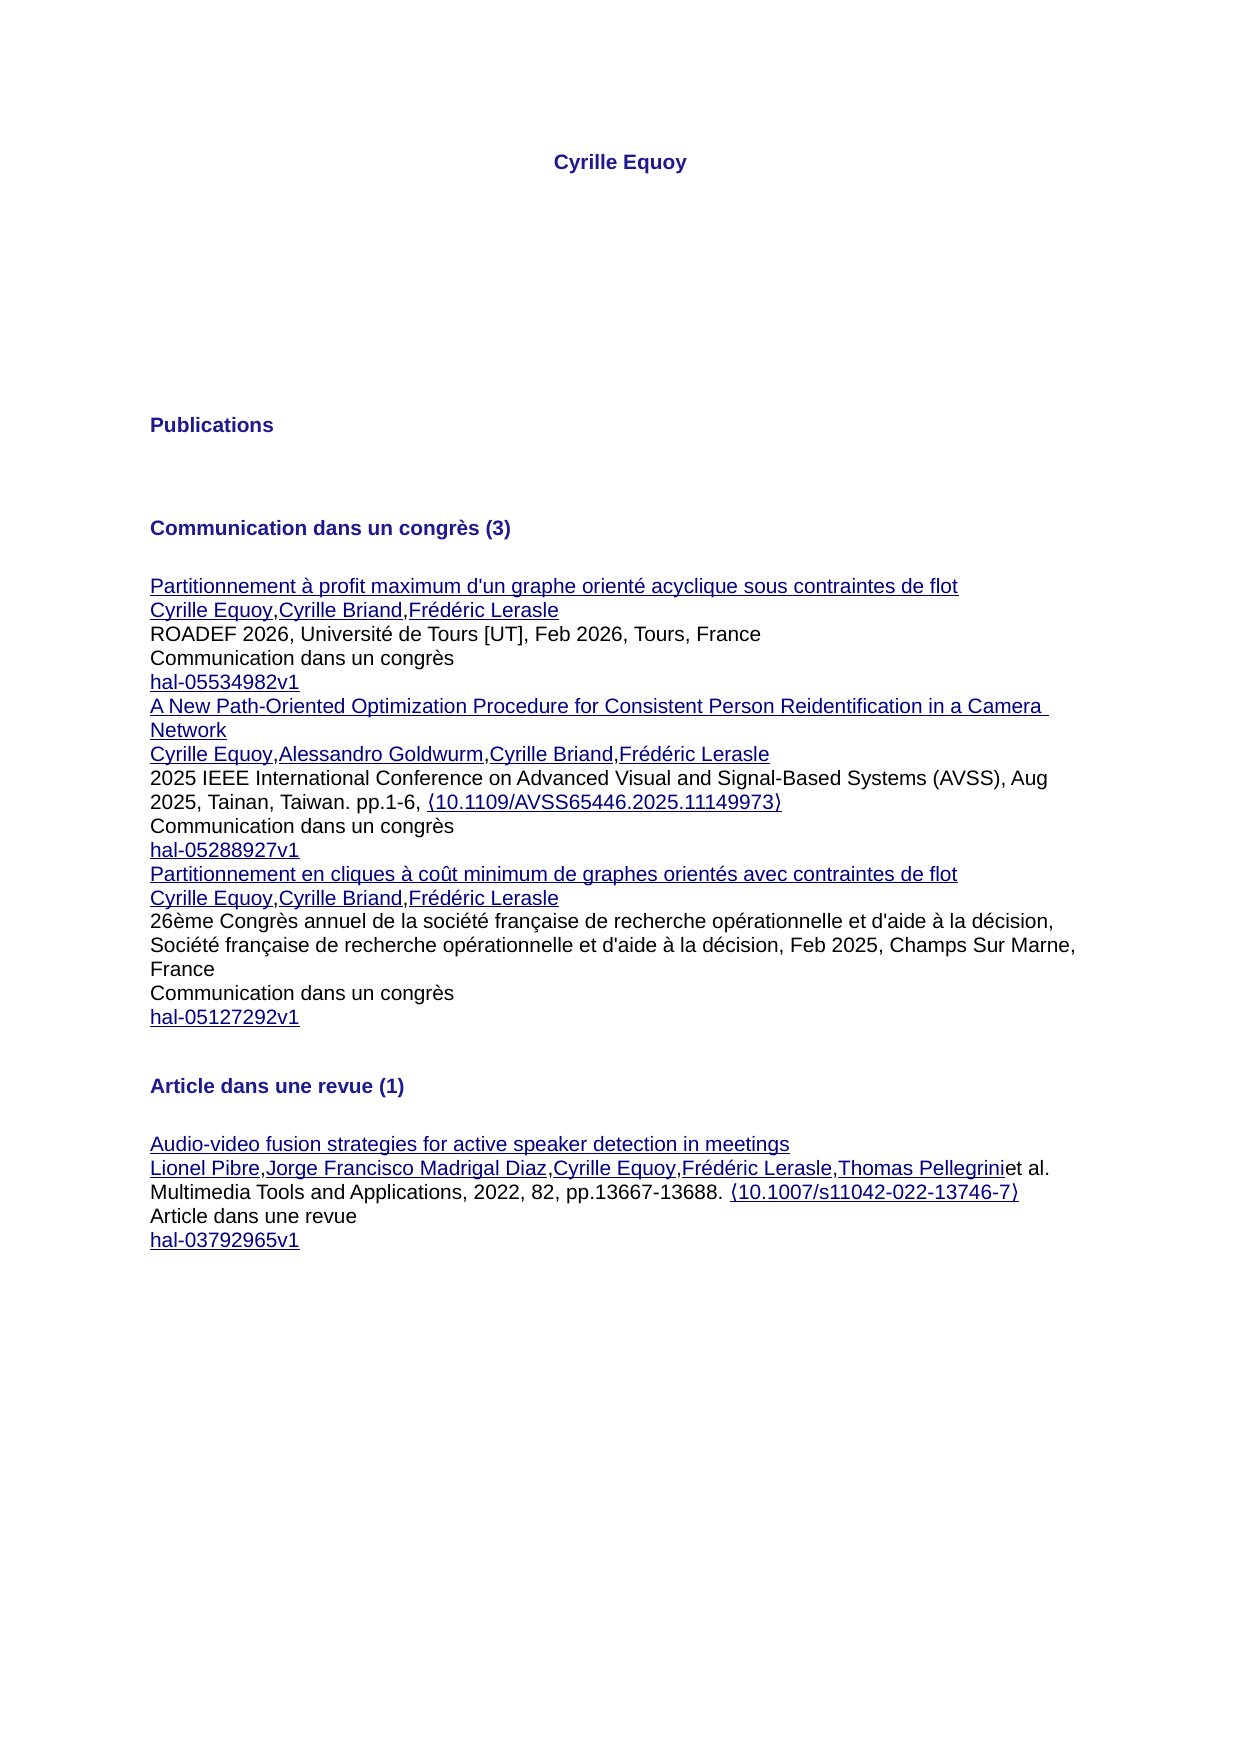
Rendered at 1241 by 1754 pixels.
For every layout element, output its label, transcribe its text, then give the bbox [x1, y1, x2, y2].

subtitle Communication dans un congrès (3) [150, 516, 1090, 539]
subtitle Cyrille Equoy [150, 150, 1090, 174]
table_header Partitionnement à profit maximum d'un graphe orienté acyclique sous contraintes de flot Cyrille Equoy,Cyrille Briand,Frédéric Lerasle ROADEF 2026, Université de Tours [UT], Feb 2026, Tours, France Communication dans un congrès hal-05534982v1 [150, 574, 1090, 694]
table_cell A New Path-Oriented Optimization Procedure for Consistent Person Reidentification in a Camera Network Cyrille Equoy,Alessandro Goldwurm,Cyrille Briand,Frédéric Lerasle 2025 IEEE International Conference on Advanced Visual and Signal-Based Systems (AVSS), Aug 2025, Tainan, Taiwan. pp.1-6, ⟨10.1109/AVSS65446.2025.11149973⟩ Communication dans un congrès hal-05288927v1 [150, 694, 1090, 861]
subtitle Article dans une revue (1) [150, 1074, 1090, 1098]
table_cell Partitionnement en cliques à coût minimum de graphes orientés avec contraintes de flot Cyrille Equoy,Cyrille Briand,Frédéric Lerasle 26ème Congrès annuel de la société française de recherche opérationnelle et d'aide à la décision, Société française de recherche opérationnelle et d'aide à la décision, Feb 2025, Champs Sur Marne, France Communication dans un congrès hal-05127292v1 [150, 861, 1090, 1029]
table_header Audio-video fusion strategies for active speaker detection in meetings Lionel Pibre,Jorge Francisco Madrigal Diaz,Cyrille Equoy,Frédéric Lerasle,Thomas Pellegriniet al. Multimedia Tools and Applications, 2022, 82, pp.13667-13688. ⟨10.1007/s11042-022-13746-7⟩ Article dans une revue hal-03792965v1 [150, 1132, 1090, 1252]
subtitle Publications [150, 412, 1090, 436]
